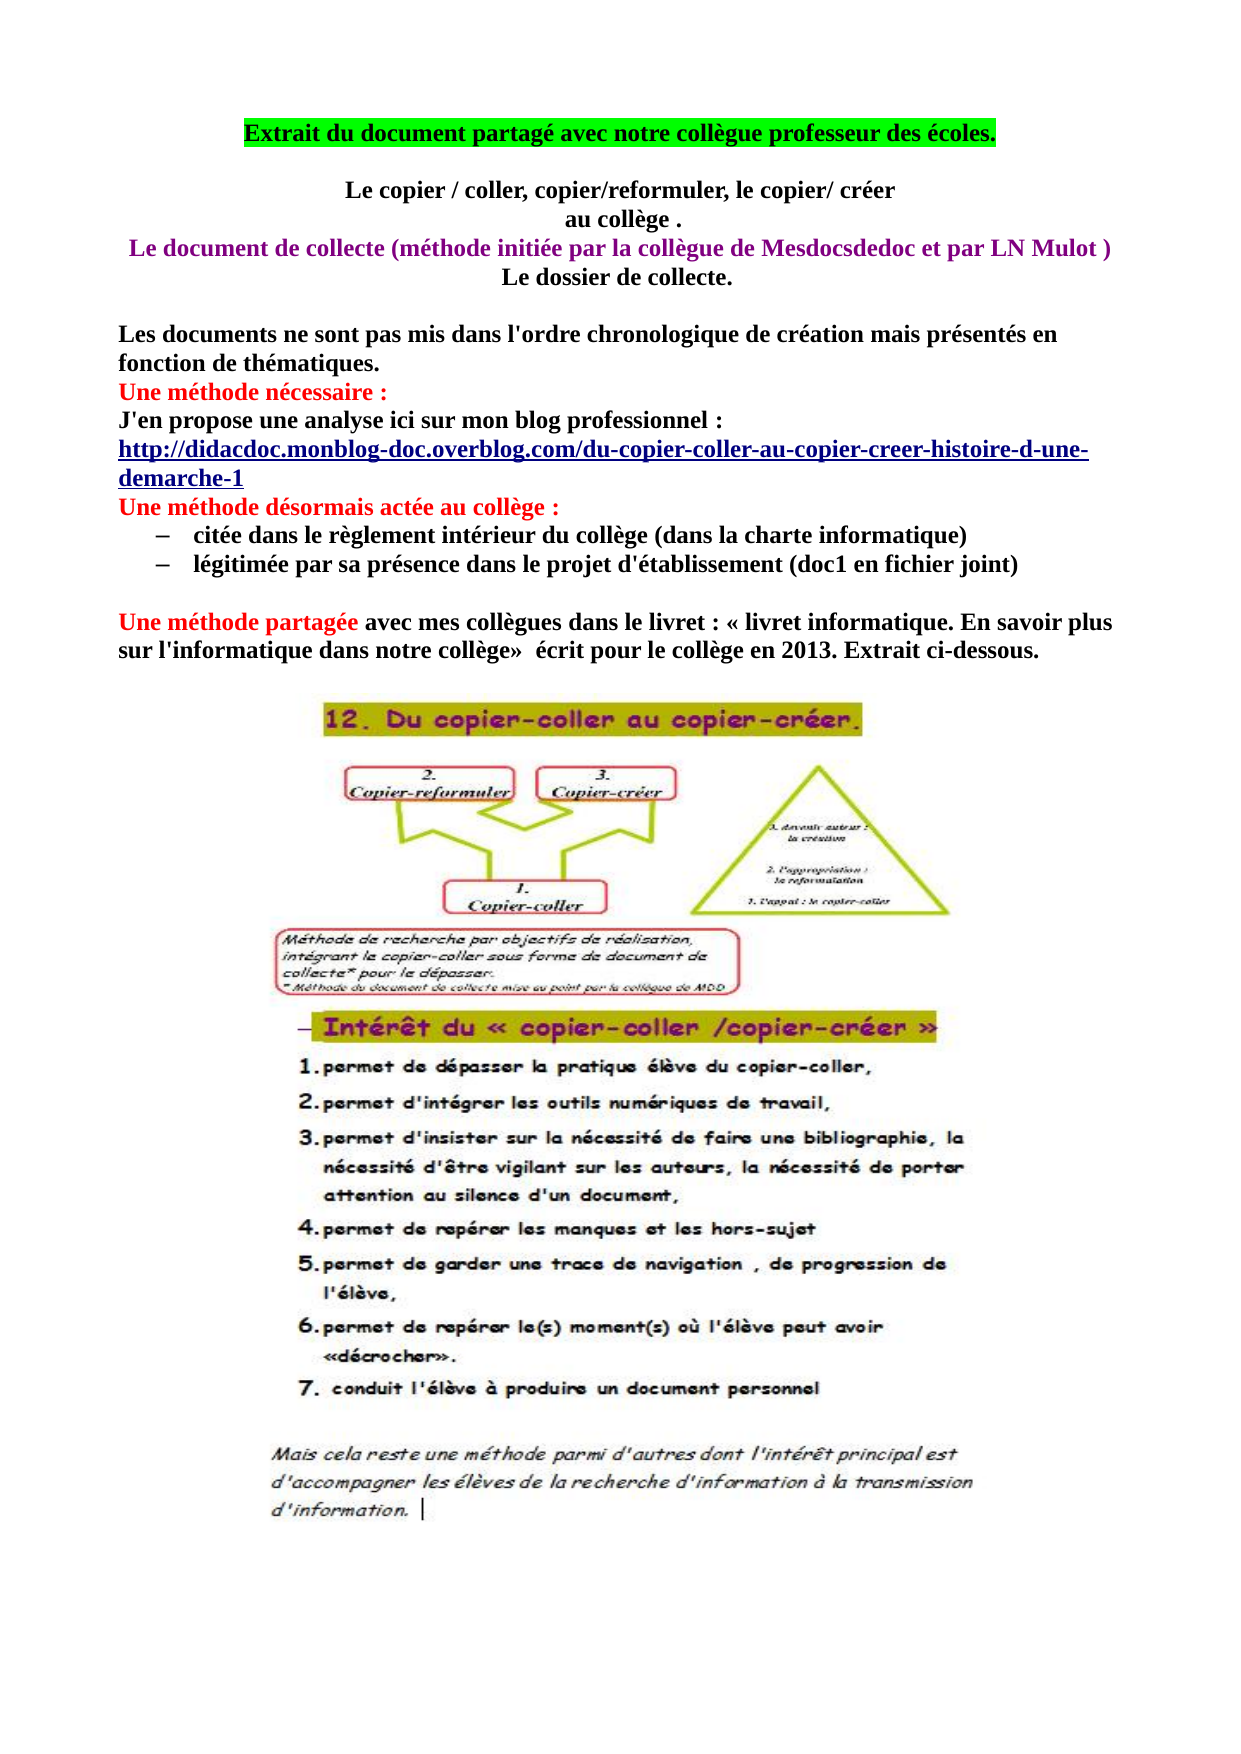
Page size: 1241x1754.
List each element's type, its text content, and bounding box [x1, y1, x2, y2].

text Le dossier de collecte. [118, 262, 1122, 291]
text http://didacdoc.monblog-doc.overblog.com/du-copier-coller-au-copier-creer-histoire-d-une-demarche-1 [118, 434, 1122, 492]
text Le copier / coller, copier/reformuler, le copier/ créer [118, 176, 1122, 204]
list légitimée par sa présence dans le projet d'établissement (doc1 en fichier joint) [156, 549, 1122, 578]
list citée dans le règlement intérieur du collège (dans la charte informatique) [156, 521, 1122, 549]
text au collège . [118, 204, 1122, 233]
text Une méthode désormais actée au collège : [118, 492, 1122, 521]
text Le document de collecte (méthode initiée par la collègue de Mesdocsdedoc et par LN Mulot ) [118, 233, 1122, 262]
picture [243, 693, 997, 1533]
text Une méthode partagée avec mes collègues dans le livret : « livret informatique. En savoir plus sur l'informatique dans notre collège» écrit pour le collège en 2013. Extrait ci-dessous. [118, 607, 1122, 664]
text Une méthode nécessaire : [118, 377, 1122, 406]
text Extrait du document partagé avec notre collègue professeur des écoles. [118, 118, 1122, 147]
text J'en propose une analyse ici sur mon blog professionnel : [118, 406, 1122, 434]
text Les documents ne sont pas mis dans l'ordre chronologique de création mais présentés en fonction de thématiques. [118, 319, 1122, 377]
